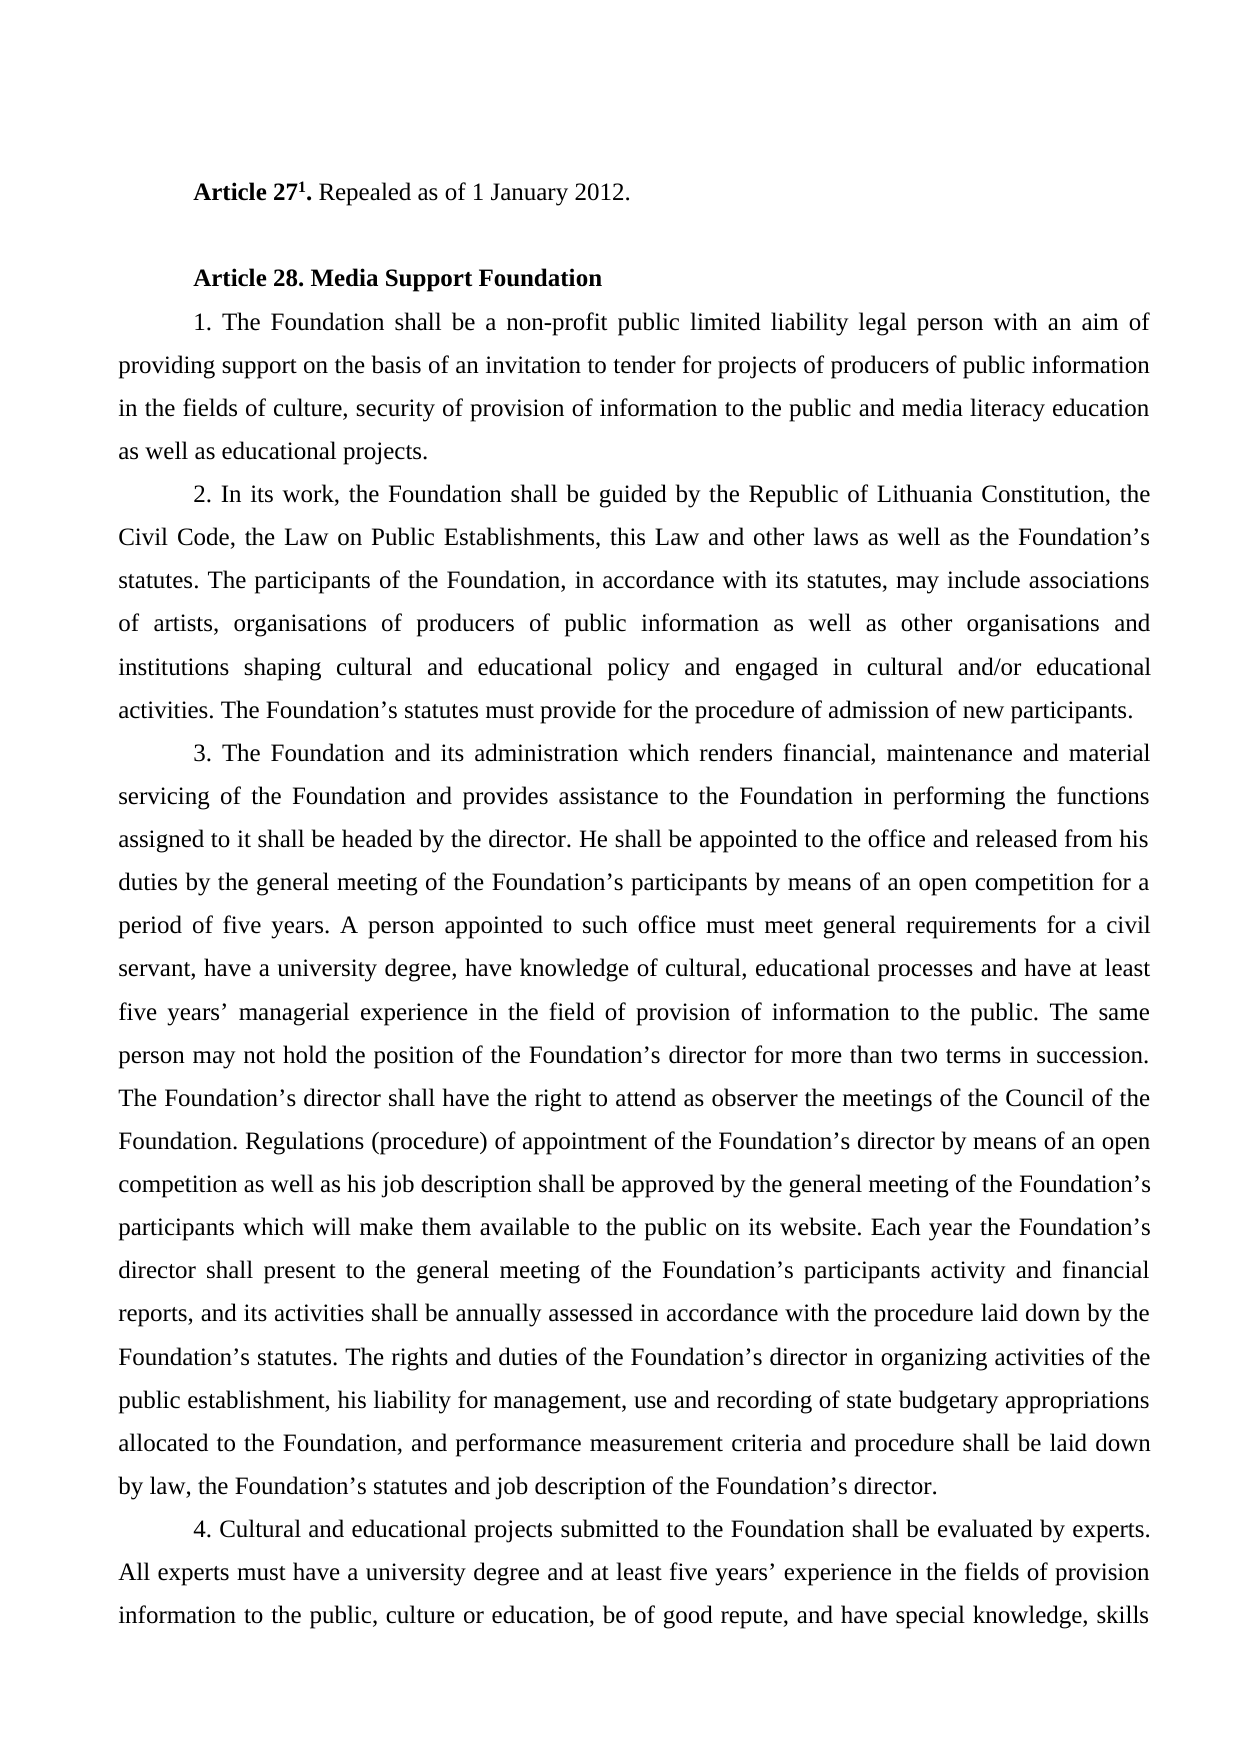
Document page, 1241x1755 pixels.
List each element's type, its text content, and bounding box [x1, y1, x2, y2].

text 4. Cultural and educational projects submitted to the Foundation shall be evaluated by experts. All experts must have a university degree and at least five years’ experience in the fields of provision information to the public, culture or education, be of good repute, and have special knowledge, skills [118, 1514, 1152, 1629]
text 1. The Foundation shall be a non-profit public limited liability legal person with an aim of providing support on the basis of an invitation to tender for projects of producers of public information in the fields of culture, security of provision of information to the public and media literacy education as well as educational projects. [118, 307, 1152, 465]
text 3. The Foundation and its administration which renders financial, maintenance and material servicing of the Foundation and provides assistance to the Foundation in performing the functions assigned to it shall be headed by the director. He shall be appointed to the office and released from his duties by the general meeting of the Foundation’s participants by means of an open competition for a period of five years. A person appointed to such office must meet general requirements for a civil servant, have a university degree, have knowledge of cultural, educational processes and have at least five years’ managerial experience in the field of provision of information to the public. The same person may not hold the position of the Foundation’s director for more than two terms in succession. The Foundation’s director shall have the right to attend as observer the meetings of the Council of the Foundation. Regulations (procedure) of appointment of the Foundation’s director by means of an open competition as well as his job description shall be approved by the general meeting of the Foundation’s participants which will make them available to the public on its website. Each year the Foundation’s director shall present to the general meeting of the Foundation’s participants activity and financial reports, and its activities shall be annually assessed in accordance with the procedure laid down by the Foundation’s statutes. The rights and duties of the Foundation’s director in organizing activities of the public establishment, his liability for management, use and recording of state budgetary appropriations allocated to the Foundation, and performance measurement criteria and procedure shall be laid down by law, the Foundation’s statutes and job description of the Foundation’s director. [118, 738, 1152, 1500]
text Article 271. Repealed as of 1 January 2012. [118, 177, 1152, 206]
text 2. In its work, the Foundation shall be guided by the Republic of Lithuania Constitution, the Civil Code, the Law on Public Establishments, this Law and other laws as well as the Foundation’s statutes. The participants of the Foundation, in accordance with its statutes, may include associations of artists, organisations of producers of public information as well as other organisations and institutions shaping cultural and educational policy and engaged in cultural and/or educational activities. The Foundation’s statutes must provide for the procedure of admission of new participants. [118, 479, 1152, 723]
text Article 28. Media Support Foundation [118, 263, 1152, 292]
